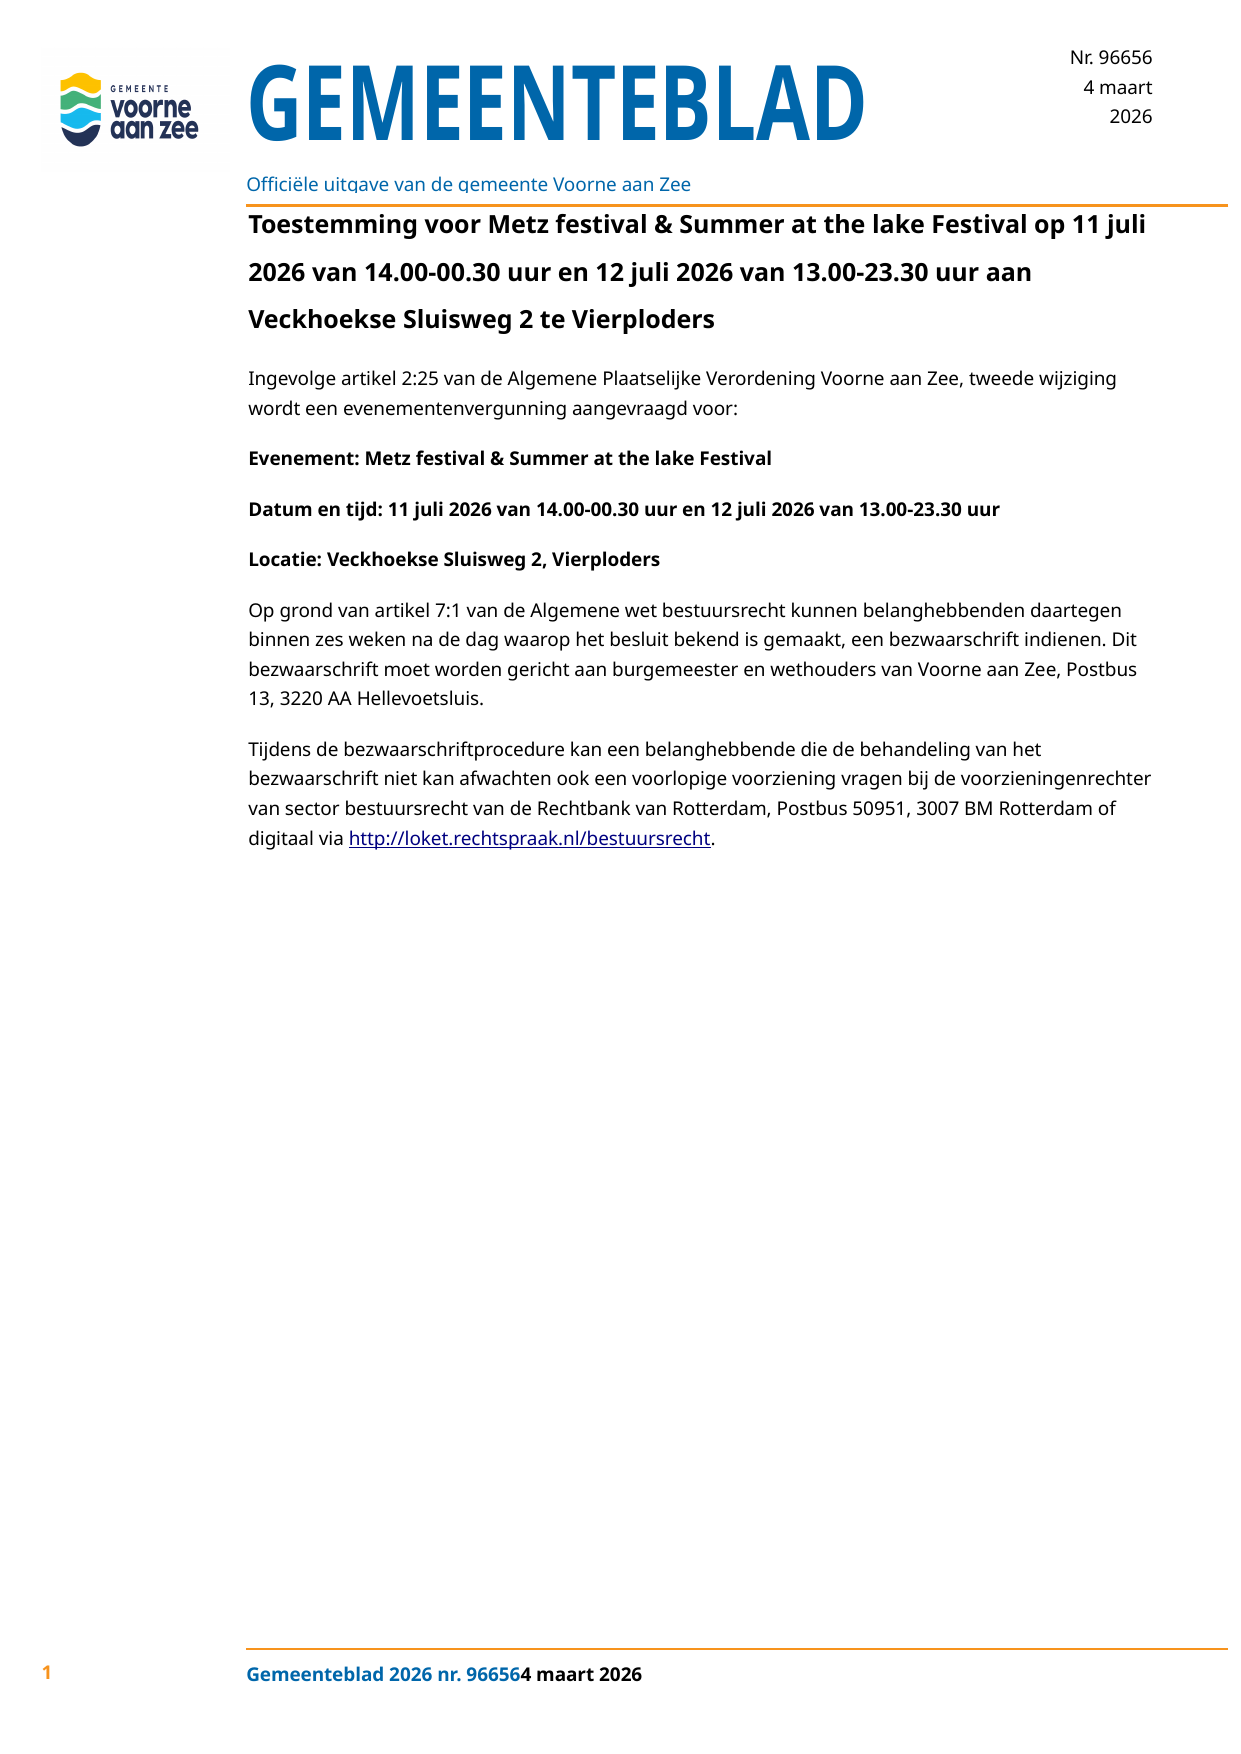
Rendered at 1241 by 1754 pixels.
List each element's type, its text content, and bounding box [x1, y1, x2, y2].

text Locatie: Veckhoekse Sluisweg 2, Vierploders [248, 546, 1152, 572]
text Toestemming voor Metz festival & Summer at the lake Festival op 11 juli 2026 van 14.00-00.30 uur en 12 juli 2026 van 13.00-23.30 uur aan Veckhoekse Sluisweg 2 te Vierploders [248, 207, 1152, 336]
text Op grond van artikel 7:1 van de Algemene wet bestuursrecht kunnen belanghebbenden daartegen binnen zes weken na de dag waarop het besluit bekend is gemaakt, een bezwaarschrift indienen. Dit bezwaarschrift moet worden gericht aan burgemeester en wethouders van Voorne aan Zee, Postbus 13, 3220 AA Hellevoetsluis. [248, 597, 1152, 711]
text Datum en tijd: 11 juli 2026 van 14.00-00.30 uur en 12 juli 2026 van 13.00-23.30 uur [248, 496, 1152, 522]
text Evenement: Metz festival & Summer at the lake Festival [248, 446, 1152, 471]
picture [41, 47, 231, 172]
text Ingevolge artikel 2:25 van de Algemene Plaatselijke Verordening Voorne aan Zee, tweede wijziging wordt een evenementenvergunning aangevraagd voor: [248, 366, 1152, 421]
text Tijdens de bezwaarschriftprocedure kan een belanghebbende die de behandeling van het bezwaarschrift niet kan afwachten ook een voorlopige voorziening vragen bij de voorzieningenrechter van sector bestuursrecht van de Rechtbank van Rotterdam, Postbus 50951, 3007 BM Rotterdam of digitaal via http://loket.rechtspraak.nl/bestuursrecht. [248, 736, 1152, 850]
